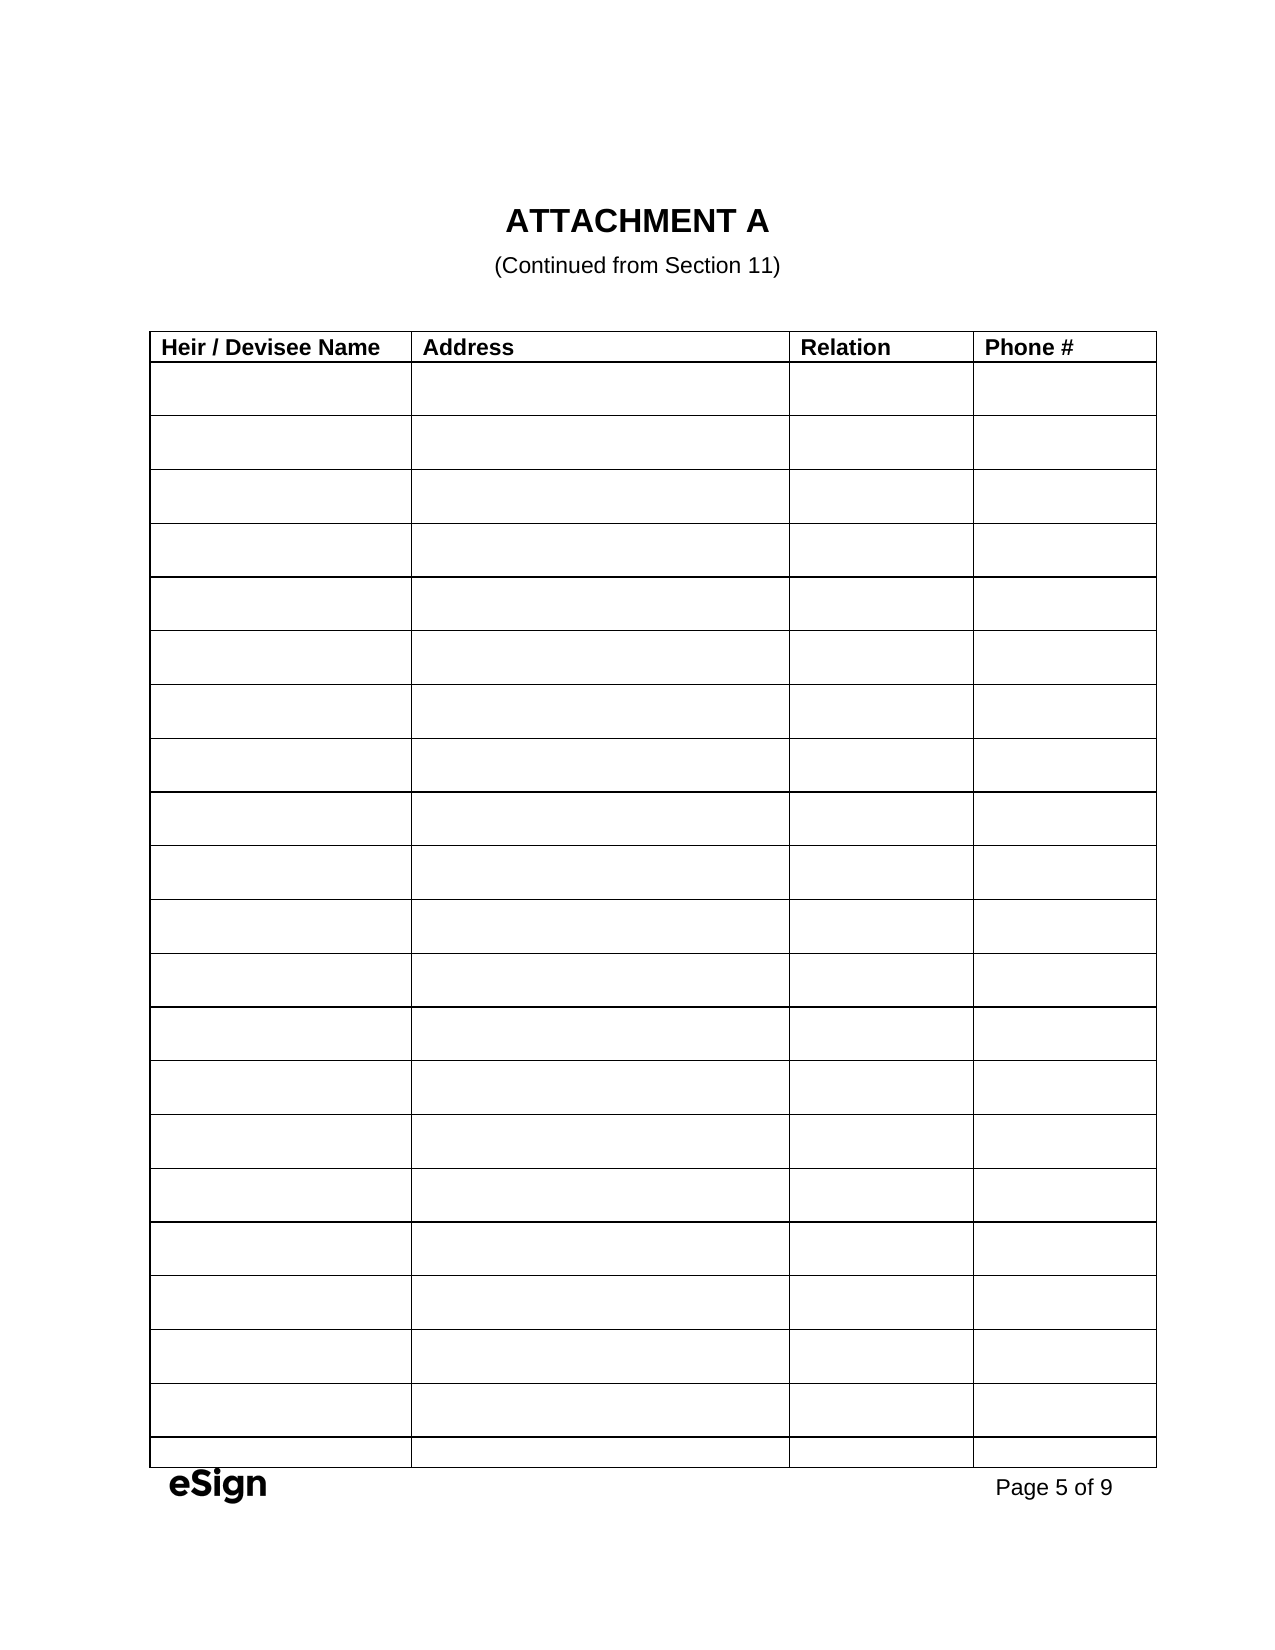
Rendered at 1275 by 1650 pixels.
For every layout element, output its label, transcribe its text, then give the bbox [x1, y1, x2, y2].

table_cell [412, 1330, 789, 1383]
table_cell [790, 1115, 973, 1168]
table_cell [412, 1008, 789, 1060]
table_cell [151, 578, 411, 630]
table_header Heir / Devisee Name [151, 332, 411, 361]
table_cell [790, 739, 973, 791]
table_cell [974, 1008, 1156, 1060]
table_cell [412, 900, 789, 953]
table_cell [790, 900, 973, 953]
table_cell [790, 1438, 973, 1467]
table_cell [412, 631, 789, 684]
table_cell [412, 470, 789, 523]
table_cell [790, 416, 973, 469]
table_cell [974, 1330, 1156, 1383]
table_cell [974, 900, 1156, 953]
table_cell [151, 685, 411, 738]
table_cell [151, 631, 411, 684]
table_cell [974, 416, 1156, 469]
table_cell [974, 1384, 1156, 1436]
table_cell [412, 1223, 789, 1275]
table_cell [151, 1169, 411, 1221]
table_cell [790, 1276, 973, 1329]
table_cell [151, 1438, 411, 1467]
table_cell [412, 416, 789, 469]
table_cell [412, 363, 789, 415]
table_cell [412, 685, 789, 738]
subtitle ATTACHMENT A [150, 201, 1125, 239]
table_cell [151, 900, 411, 953]
table_cell [412, 846, 789, 899]
table_cell [151, 1276, 411, 1329]
table_cell [790, 363, 973, 415]
table_cell [412, 954, 789, 1006]
table_cell [974, 1438, 1156, 1467]
table_cell [790, 793, 973, 845]
table_cell [790, 1330, 973, 1383]
table_cell [412, 1276, 789, 1329]
table_cell [151, 470, 411, 523]
table_cell [790, 470, 973, 523]
table_cell [412, 1115, 789, 1168]
table_cell [151, 363, 411, 415]
table_cell [151, 1384, 411, 1436]
table_header Relation [790, 332, 973, 361]
table_cell [974, 739, 1156, 791]
table_cell [151, 1115, 411, 1168]
table_cell [412, 1384, 789, 1436]
table_cell [412, 1438, 789, 1467]
table_cell [974, 1061, 1156, 1114]
table_cell [790, 1169, 973, 1221]
table_cell [412, 524, 789, 576]
table_cell [151, 1330, 411, 1383]
table_cell [151, 1061, 411, 1114]
table_cell [790, 578, 973, 630]
table_cell [974, 578, 1156, 630]
table_cell [974, 524, 1156, 576]
table_cell [151, 1223, 411, 1275]
table_cell [151, 524, 411, 576]
table_cell [974, 954, 1156, 1006]
table_cell [974, 631, 1156, 684]
table_cell [974, 685, 1156, 738]
table_header Address [412, 332, 789, 361]
table_cell [790, 954, 973, 1006]
table_cell [974, 1115, 1156, 1168]
text (Continued from Section 11) [150, 252, 1125, 278]
table_cell [412, 793, 789, 845]
table_cell [974, 1276, 1156, 1329]
table_cell [790, 685, 973, 738]
table_cell [790, 846, 973, 899]
table_cell [974, 846, 1156, 899]
table_cell [151, 846, 411, 899]
table_cell [790, 1008, 973, 1060]
table_cell [790, 1223, 973, 1275]
table_cell [790, 631, 973, 684]
table_cell [151, 954, 411, 1006]
table_cell [790, 1384, 973, 1436]
table_header Phone # [974, 332, 1156, 361]
table_cell [412, 1169, 789, 1221]
table_cell [790, 524, 973, 576]
table_cell [790, 1061, 973, 1114]
table_cell [412, 739, 789, 791]
table_cell [412, 578, 789, 630]
table_cell [151, 1008, 411, 1060]
table_cell [151, 739, 411, 791]
table_cell [974, 793, 1156, 845]
table_cell [151, 793, 411, 845]
table_cell [412, 1061, 789, 1114]
table_cell [151, 416, 411, 469]
table_cell [974, 1223, 1156, 1275]
table_cell [974, 363, 1156, 415]
table_cell [974, 1169, 1156, 1221]
table_cell [974, 470, 1156, 523]
